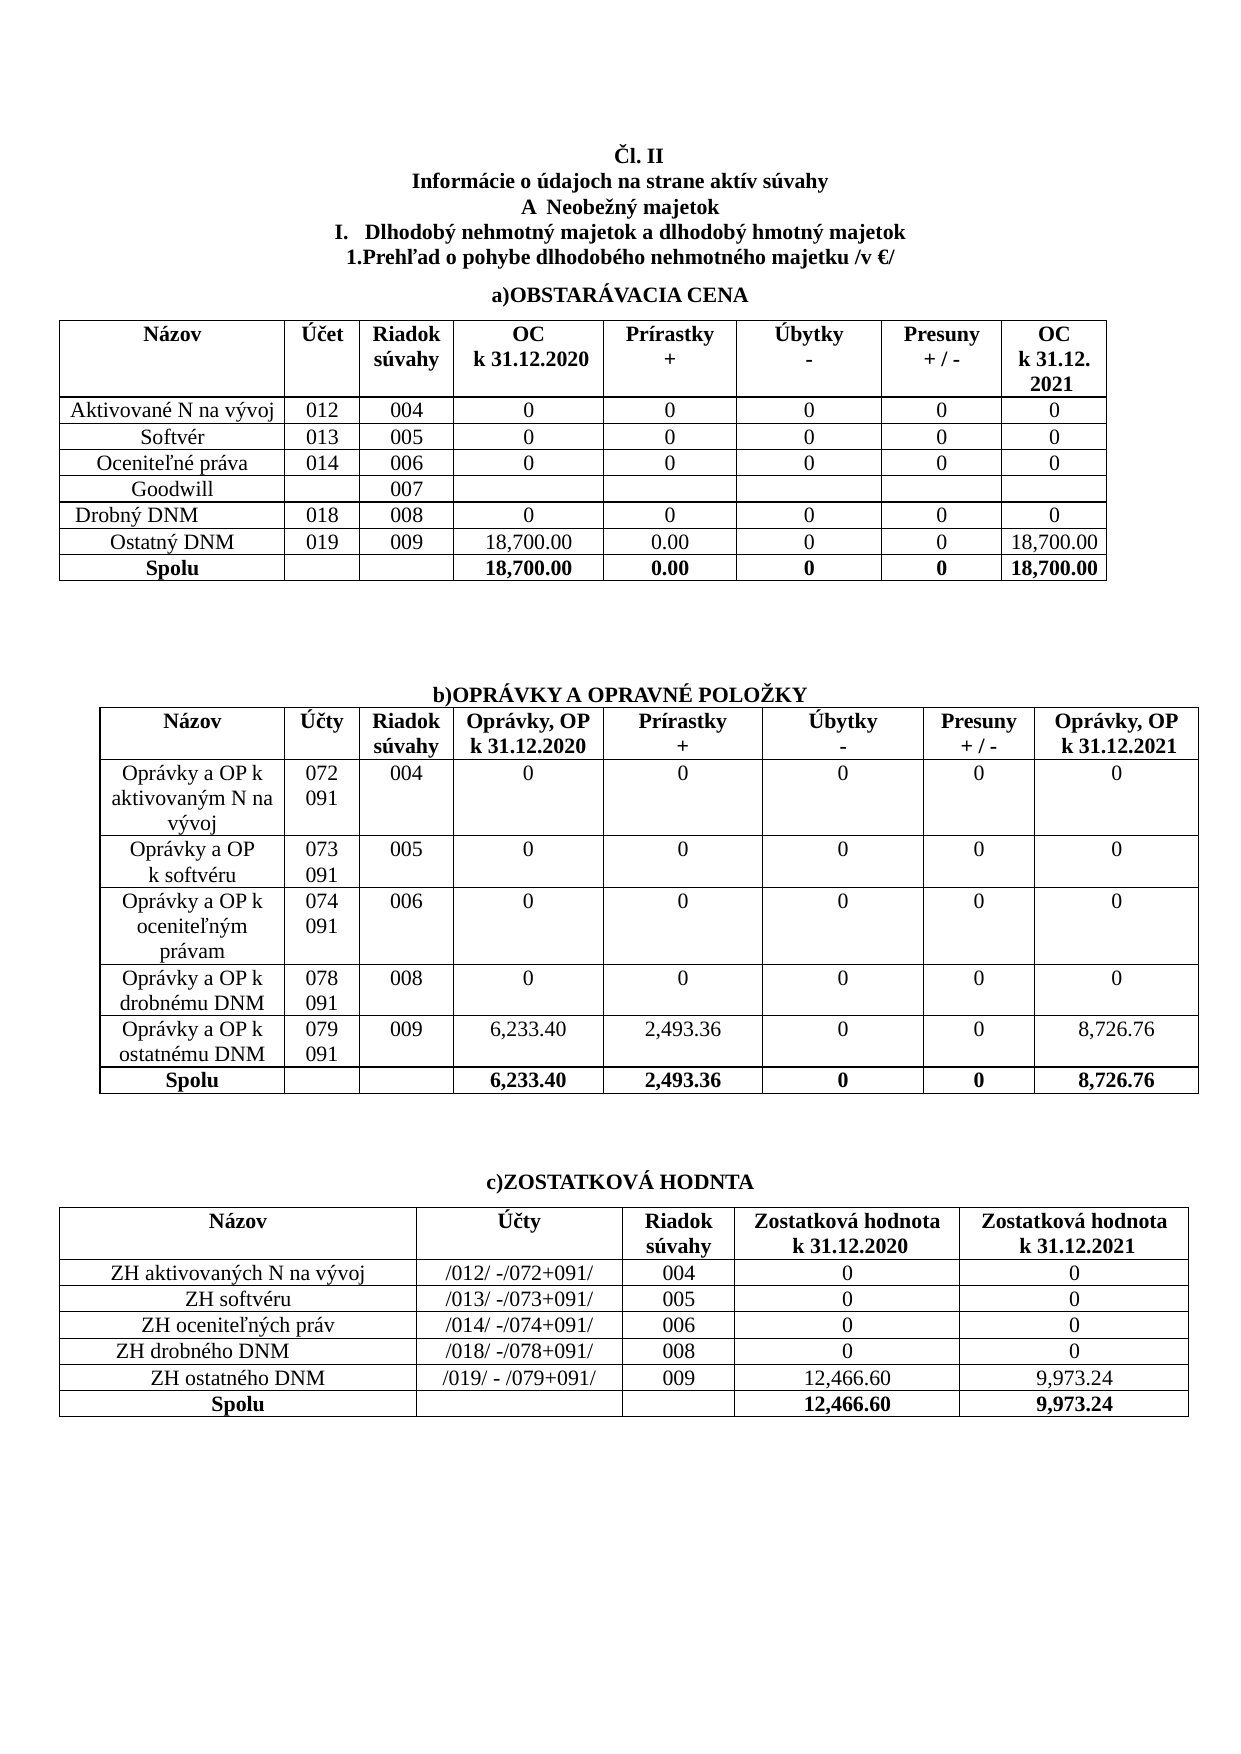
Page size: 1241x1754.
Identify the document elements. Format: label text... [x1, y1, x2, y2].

table_cell 0 [924, 1016, 1034, 1066]
table_cell 0 [924, 836, 1034, 887]
table_cell 0 [604, 503, 736, 528]
table_cell 6 233,40 [454, 1068, 603, 1093]
table_cell /019/ - /079+091/ [417, 1365, 622, 1390]
table_cell 004 [360, 760, 453, 835]
table_cell 0 [882, 555, 1001, 580]
table_cell 0 [454, 398, 603, 423]
table_cell 078 091 [285, 965, 359, 1015]
table_cell /012/ -/072+091/ [417, 1260, 622, 1285]
table_cell 0 [882, 450, 1001, 475]
table_cell [623, 1391, 734, 1416]
table_cell 0 [604, 888, 762, 963]
table_cell 2 493,36 [604, 1068, 762, 1093]
table_cell 012 [285, 398, 359, 423]
table_cell 6 233,40 [454, 1016, 603, 1066]
table_header Prírastky + [604, 708, 762, 759]
list OBSTARÁVACIA CENA [118, 282, 1122, 307]
table_header Úbytky - [737, 321, 881, 396]
table_cell 008 [360, 965, 453, 1015]
table_header Názov [60, 321, 284, 396]
table_cell 0 [737, 529, 881, 554]
table_cell 0 [737, 555, 881, 580]
table_header Riadok súvahy [360, 321, 453, 396]
table_cell [417, 1391, 622, 1416]
table_cell [360, 1068, 453, 1093]
table_cell 0 [882, 503, 1001, 528]
table_cell Softvér [60, 424, 284, 449]
list OPRÁVKY A OPRAVNÉ POLOŽKY [118, 682, 1122, 707]
table_header Úbytky - [763, 708, 923, 759]
table_cell Goodwill [60, 476, 284, 501]
table_cell 0 [454, 424, 603, 449]
table_cell 006 [623, 1312, 734, 1337]
text Informácie o údajoch na strane aktív súvahy [118, 168, 1122, 194]
table_cell 009 [360, 529, 453, 554]
table_cell 0,00 [604, 529, 736, 554]
table_cell 072 091 [285, 760, 359, 835]
table_cell 0 [1035, 760, 1198, 835]
table_cell ZH drobného DNM [60, 1339, 416, 1364]
table_cell 9 973,24 [960, 1365, 1188, 1390]
table_cell 0 [737, 503, 881, 528]
list Prehľad o pohybe dlhodobého nehmotného majetku /v €/ [118, 244, 1122, 269]
table_cell [285, 555, 359, 580]
table_cell Spolu [101, 1068, 284, 1093]
table_cell 0 [454, 965, 603, 1015]
table_cell 8 726,76 [1035, 1068, 1198, 1093]
table_cell 005 [623, 1286, 734, 1311]
table_cell 0 [604, 450, 736, 475]
table_cell 004 [360, 398, 453, 423]
table_cell Spolu [60, 1391, 416, 1416]
table_cell 0 [454, 760, 603, 835]
table_cell 8 726,76 [1035, 1016, 1198, 1066]
table_cell 0 [763, 888, 923, 963]
table_cell 0 [604, 836, 762, 887]
table_cell Oprávky a OP k aktivovaným N na vývoj [101, 760, 284, 835]
table_cell 008 [623, 1339, 734, 1364]
table_cell Oprávky a OP k softvéru [101, 836, 284, 887]
table_cell 005 [360, 424, 453, 449]
table_cell Spolu [60, 555, 284, 580]
table_header Účet [285, 321, 359, 396]
table_cell 0 [960, 1286, 1188, 1311]
table_cell Aktivované N na vývoj [60, 398, 284, 423]
table_cell 0 [454, 836, 603, 887]
table_cell 005 [360, 836, 453, 887]
table_cell 006 [360, 450, 453, 475]
table_cell 0 [924, 888, 1034, 963]
table_cell 0 [454, 888, 603, 963]
table_cell 009 [360, 1016, 453, 1066]
table_cell 0 [1002, 398, 1106, 423]
table_cell 0 [924, 965, 1034, 1015]
table_cell 073 091 [285, 836, 359, 887]
table_cell Oprávky a OP k oceniteľným právam [101, 888, 284, 963]
table_cell Oprávky a OP k drobnému DNM [101, 965, 284, 1015]
table_cell 0 [737, 398, 881, 423]
table_cell 12 466,60 [735, 1391, 959, 1416]
table_header OC k 31.12.2020 [454, 321, 603, 396]
table_header Účty [417, 1208, 622, 1259]
table_header Riadok súvahy [360, 708, 453, 759]
table_cell ZH ostatného DNM [60, 1365, 416, 1390]
table_cell /014/ -/074+091/ [417, 1312, 622, 1337]
table_cell [285, 1068, 359, 1093]
table_cell 0 [882, 398, 1001, 423]
table_header Účty [285, 708, 359, 759]
table_header Názov [101, 708, 284, 759]
table_cell [454, 476, 603, 501]
table_cell 0 [763, 965, 923, 1015]
table_header Zostatková hodnota k 31.12.2021 [960, 1208, 1188, 1259]
list ZOSTATKOVÁ HODNTA [118, 1169, 1122, 1194]
table_header Názov [60, 1208, 416, 1259]
table_cell [360, 555, 453, 580]
table_cell 0 [604, 760, 762, 835]
table_header OC k 31.12. 2021 [1002, 321, 1106, 396]
table_cell 2 493,36 [604, 1016, 762, 1066]
table_cell 18 700,00 [1002, 529, 1106, 554]
table_cell 0 [1035, 888, 1198, 963]
table_cell 0 [1002, 424, 1106, 449]
table_cell 079 091 [285, 1016, 359, 1066]
table_cell 009 [623, 1365, 734, 1390]
table_cell 12 466,60 [735, 1365, 959, 1390]
table_cell 0 [735, 1339, 959, 1364]
table_cell 0 [735, 1260, 959, 1285]
table_cell 0 [924, 760, 1034, 835]
table_cell 18 700,00 [454, 555, 603, 580]
table_cell 0 [735, 1286, 959, 1311]
text A Neobežný majetok [118, 194, 1122, 219]
table_cell 0 [763, 836, 923, 887]
table_cell 0 [1002, 450, 1106, 475]
table_cell [604, 476, 736, 501]
table_cell 0 [763, 1068, 923, 1093]
table_cell 0 [604, 398, 736, 423]
table_cell [1002, 476, 1106, 501]
table_cell 004 [623, 1260, 734, 1285]
table_cell 0 [1002, 503, 1106, 528]
table_cell 0 [960, 1339, 1188, 1364]
table_cell [882, 476, 1001, 501]
table_cell 0 [454, 503, 603, 528]
table_cell 019 [285, 529, 359, 554]
table_cell 007 [360, 476, 453, 501]
table_cell 0 [960, 1260, 1188, 1285]
table_cell 0 [763, 1016, 923, 1066]
table_cell [737, 476, 881, 501]
table_cell 008 [360, 503, 453, 528]
table_cell 9 973,24 [960, 1391, 1188, 1416]
table_cell 18 700,00 [454, 529, 603, 554]
table_cell 0 [882, 424, 1001, 449]
table_cell 0 [735, 1312, 959, 1337]
table_cell 0 [1035, 965, 1198, 1015]
table_cell /013/ -/073+091/ [417, 1286, 622, 1311]
table_cell 0 [604, 965, 762, 1015]
table_cell 0 [737, 424, 881, 449]
table_cell 0 [882, 529, 1001, 554]
table_header Oprávky, OP k 31.12.2021 [1035, 708, 1198, 759]
table_cell /018/ -/078+091/ [417, 1339, 622, 1364]
text I. Dlhodobý nehmotný majetok a dlhodobý hmotný majetok [118, 219, 1122, 244]
table_cell 018 [285, 503, 359, 528]
table_header Prírastky + [604, 321, 736, 396]
table_cell Drobný DNM [60, 503, 284, 528]
table_cell 0 [924, 1068, 1034, 1093]
table_cell Oprávky a OP k ostatnému DNM [101, 1016, 284, 1066]
table_cell 0 [1035, 836, 1198, 887]
table_cell 0 [737, 450, 881, 475]
table_cell 013 [285, 424, 359, 449]
table_header Presuny + / - [924, 708, 1034, 759]
text Čl. II [156, 143, 1122, 168]
table_cell 0 [763, 760, 923, 835]
table_header Oprávky, OP k 31.12.2020 [454, 708, 603, 759]
table_cell 006 [360, 888, 453, 963]
table_cell ZH aktivovaných N na vývoj [60, 1260, 416, 1285]
table_cell 0 [604, 424, 736, 449]
table_cell 0 [960, 1312, 1188, 1337]
table_header Presuny + / - [882, 321, 1001, 396]
table_cell 074 091 [285, 888, 359, 963]
table_header Zostatková hodnota k 31.12.2020 [735, 1208, 959, 1259]
table_cell [285, 476, 359, 501]
table_cell Ostatný DNM [60, 529, 284, 554]
table_cell 014 [285, 450, 359, 475]
table_cell Oceniteľné práva [60, 450, 284, 475]
table_cell 0,00 [604, 555, 736, 580]
table_cell ZH softvéru [60, 1286, 416, 1311]
table_header Riadok súvahy [623, 1208, 734, 1259]
table_cell 18 700,00 [1002, 555, 1106, 580]
table_cell 0 [454, 450, 603, 475]
table_cell ZH oceniteľných práv [60, 1312, 416, 1337]
